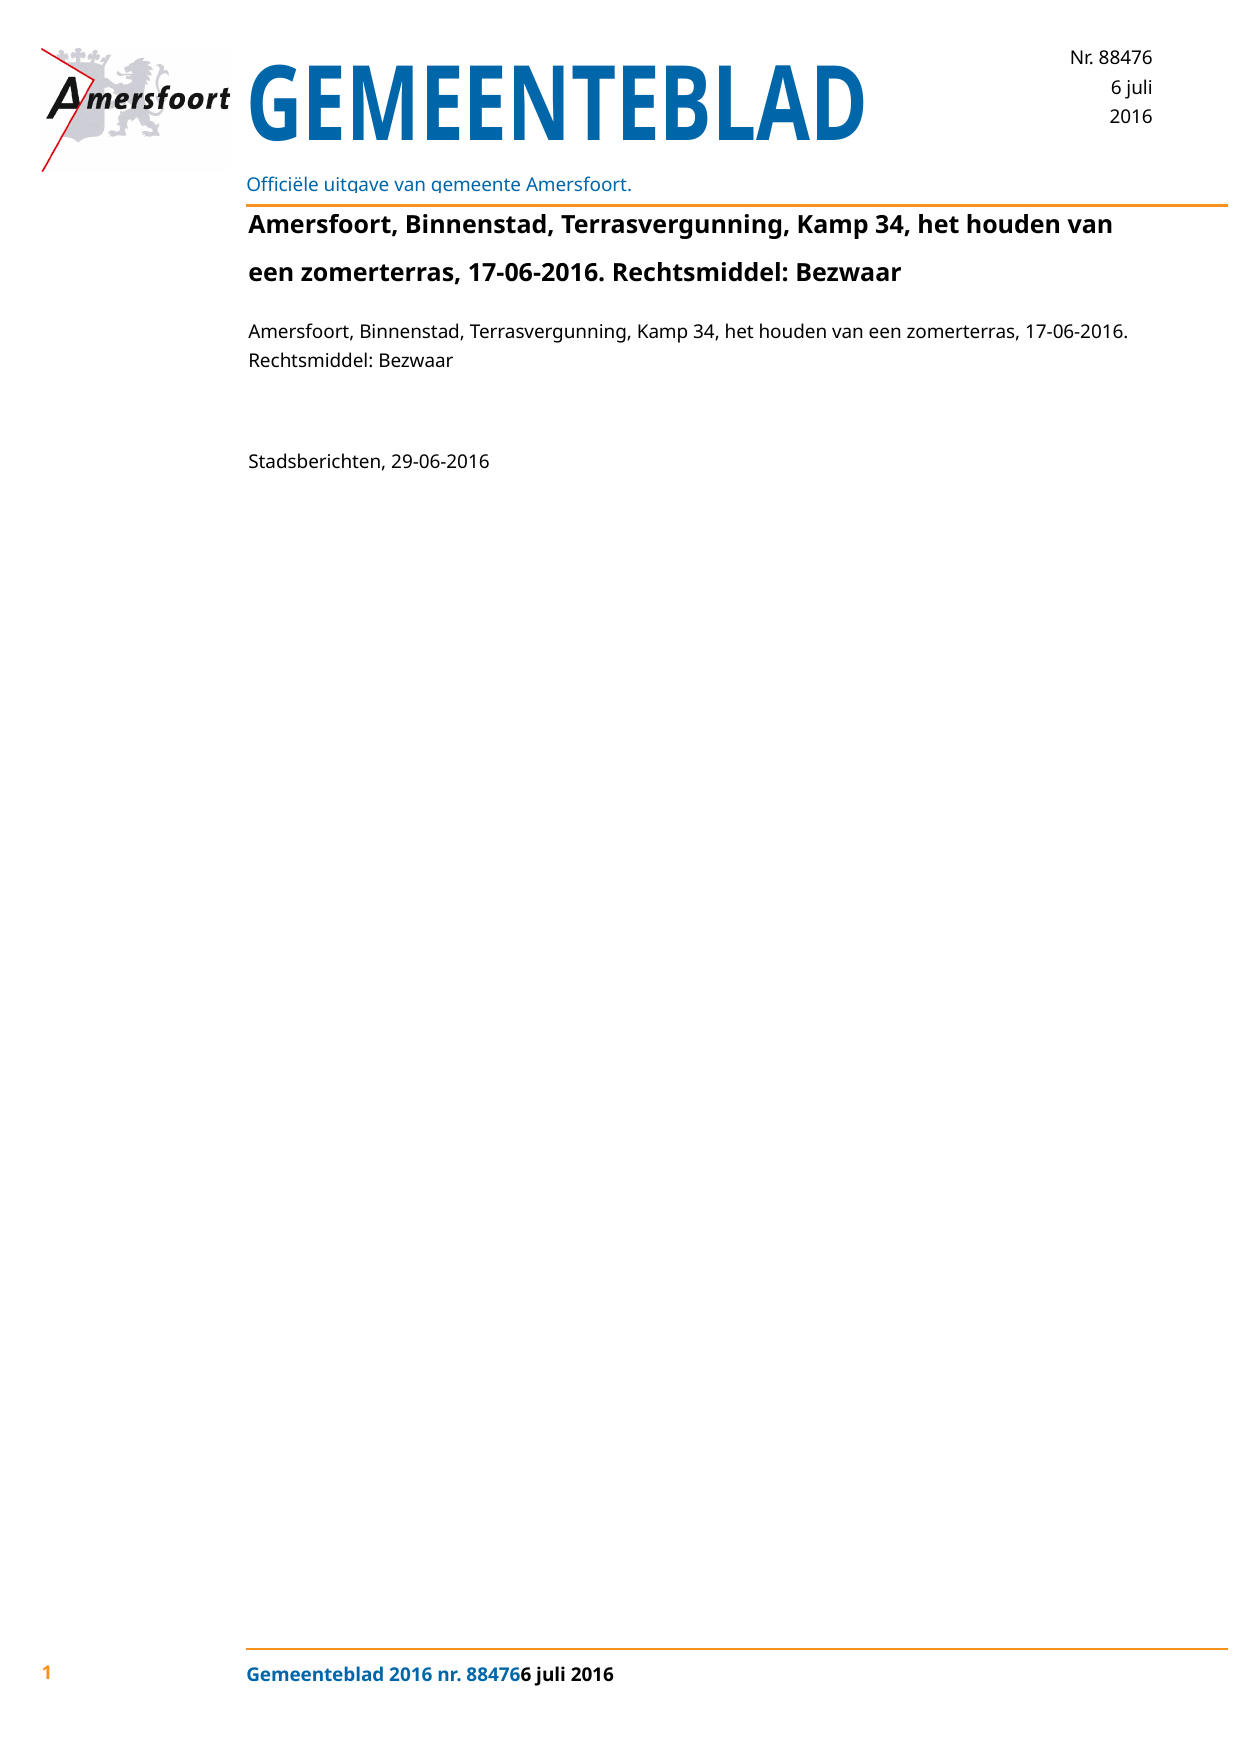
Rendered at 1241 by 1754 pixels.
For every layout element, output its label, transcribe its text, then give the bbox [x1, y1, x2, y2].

text Amersfoort, Binnenstad, Terrasvergunning, Kamp 34, het houden van een zomerterras, 17-06-2016. Rechtsmiddel: Bezwaar [248, 318, 1152, 373]
text Amersfoort, Binnenstad, Terrasvergunning, Kamp 34, het houden van een zomerterras, 17-06-2016. Rechtsmiddel: Bezwaar [248, 207, 1152, 288]
picture [41, 47, 231, 172]
text Stadsberichten, 29-06-2016 [248, 448, 1152, 474]
